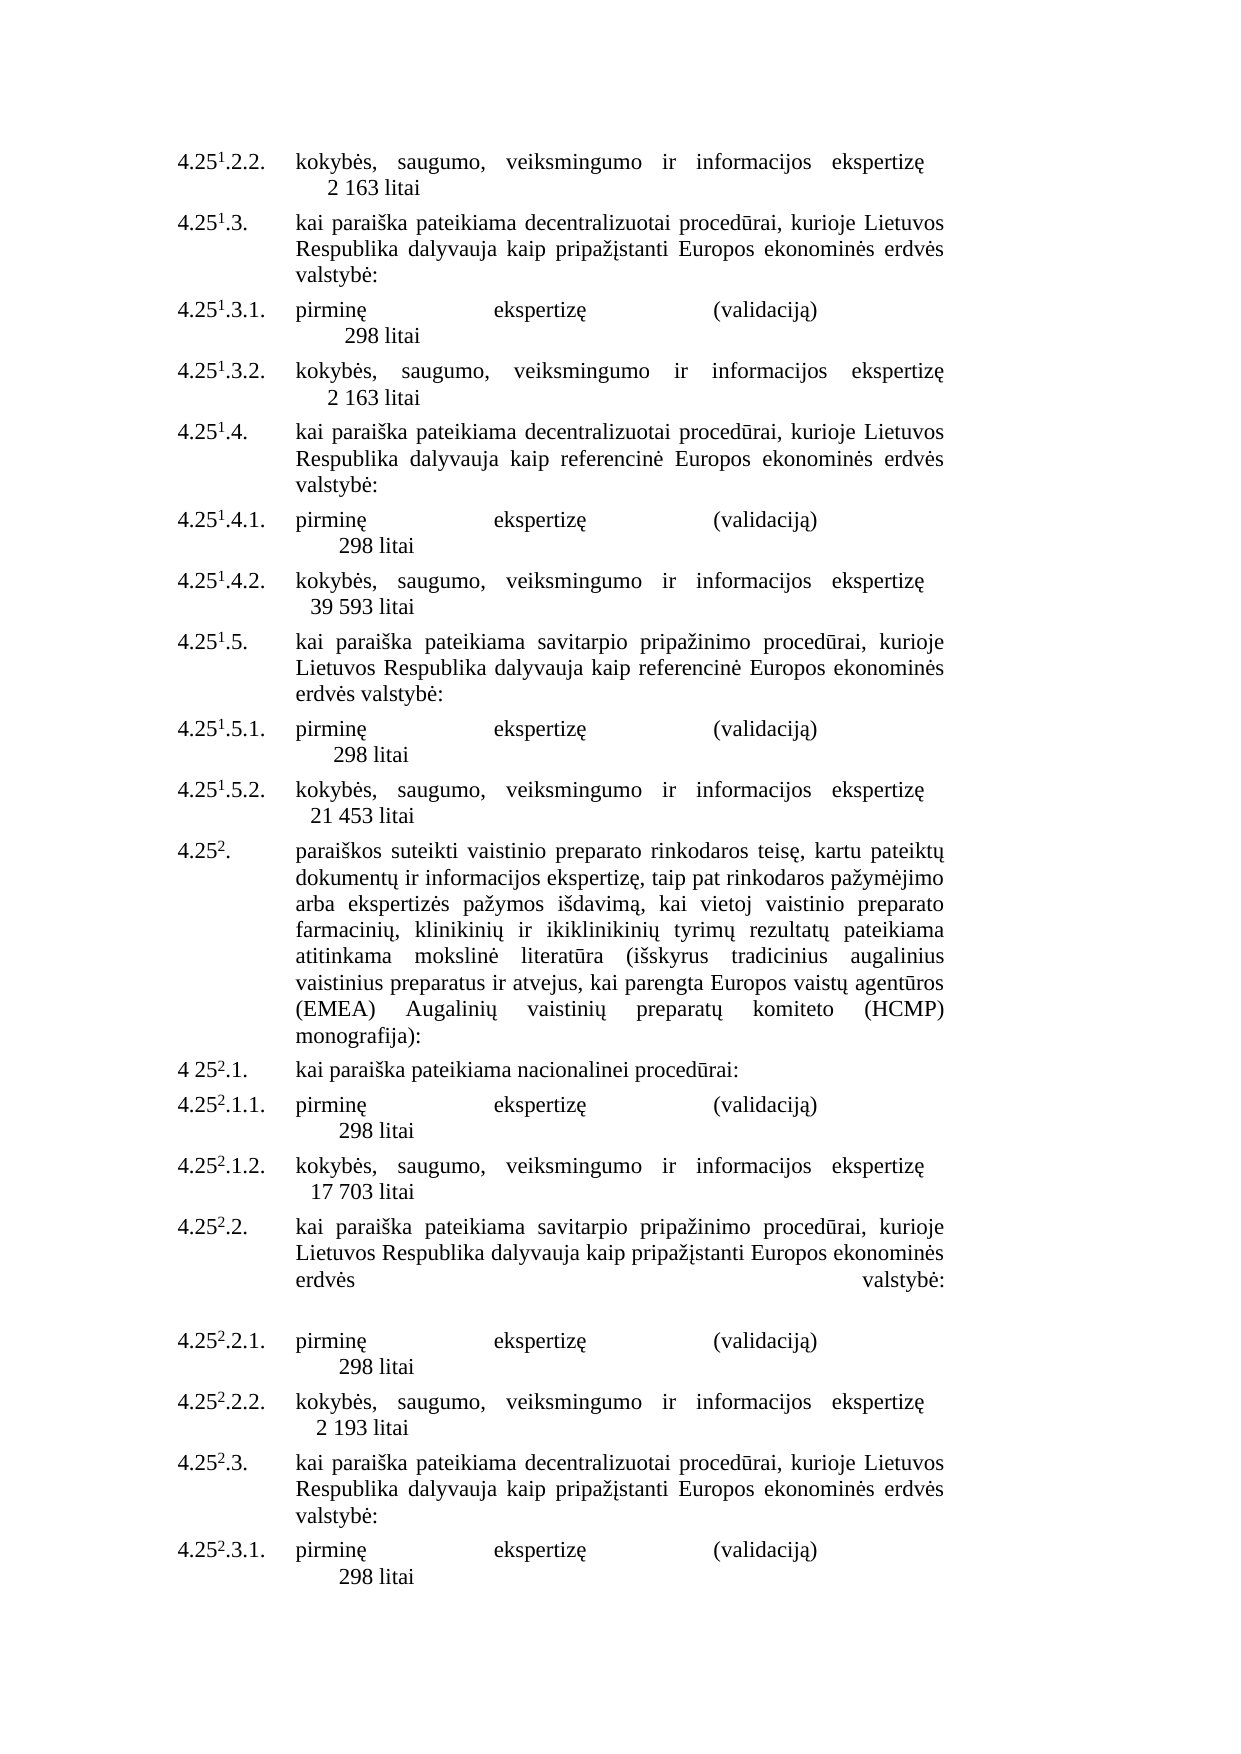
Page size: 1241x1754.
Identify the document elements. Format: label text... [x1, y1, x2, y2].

text 4 252.1. kai paraiška pateikiama nacionalinei procedūrai: [177, 1056, 945, 1083]
text 4.251.3.2. kokybės, saugumo, veiksmingumo ir informacijos ekspertizę 2 163 litai [177, 357, 945, 410]
text 4.252.3.1. pirminę ekspertizę (validaciją) 298 litai [177, 1536, 945, 1589]
text 4.252.2. kai paraiška pateikiama savitarpio pripažinimo procedūrai, kurioje Lietuvos Respublika dalyvauja kaip pripažįstanti Europos ekonominės erdvės valstybė: [177, 1213, 945, 1318]
text 4.252.3. kai paraiška pateikiama decentralizuotai procedūrai, kurioje Lietuvos Respublika dalyvauja kaip pripažįstanti Europos ekonominės erdvės valstybė: [177, 1449, 945, 1528]
text 4.252.1.2. kokybės, saugumo, veiksmingumo ir informacijos ekspertizę 17 703 litai [177, 1152, 945, 1205]
text 4.251.2.2. kokybės, saugumo, veiksmingumo ir informacijos ekspertizę 2 163 litai [177, 148, 945, 200]
text 4.252.2.2. kokybės, saugumo, veiksmingumo ir informacijos ekspertizę 2 193 litai [177, 1388, 945, 1441]
text 4.251.5. kai paraiška pateikiama savitarpio pripažinimo procedūrai, kurioje Lietuvos Respublika dalyvauja kaip referencinė Europos ekonominės erdvės valstybė: [177, 628, 945, 707]
text 4.251.3.1. pirminę ekspertizę (validaciją) 298 litai [177, 296, 945, 349]
text 4.251.4.2. kokybės, saugumo, veiksmingumo ir informacijos ekspertizę 39 593 litai [177, 567, 945, 619]
text 4.252. paraiškos suteikti vaistinio preparato rinkodaros teisę, kartu pateiktų dokumentų ir informacijos ekspertizę, taip pat rinkodaros pažymėjimo arba ekspertizės pažymos išdavimą, kai vietoj vaistinio preparato farmacinių, klinikinių ir ikiklinikinių tyrimų rezultatų pateikiama atitinkama mokslinė literatūra (išskyrus tradicinius augalinius vaistinius preparatus ir atvejus, kai parengta Europos vaistų agentūros (EMEA) Augalinių vaistinių preparatų komiteto (HCMP) monografija): [177, 837, 945, 1048]
text 4.251.5.1. pirminę ekspertizę (validaciją) 298 litai [177, 715, 945, 768]
text 4.251.4.1. pirminę ekspertizę (validaciją) 298 litai [177, 506, 945, 558]
text 4.252.1.1. pirminę ekspertizę (validaciją) 298 litai [177, 1091, 945, 1144]
text 4.251.5.2. kokybės, saugumo, veiksmingumo ir informacijos ekspertizę 21 453 litai [177, 776, 945, 829]
text 4.251.4. kai paraiška pateikiama decentralizuotai procedūrai, kurioje Lietuvos Respublika dalyvauja kaip referencinė Europos ekonominės erdvės valstybė: [177, 418, 945, 497]
text 4.251.3. kai paraiška pateikiama decentralizuotai procedūrai, kurioje Lietuvos Respublika dalyvauja kaip pripažįstanti Europos ekonominės erdvės valstybė: [177, 209, 945, 288]
text 4.252.2.1. pirminę ekspertizę (validaciją) 298 litai [177, 1327, 945, 1379]
